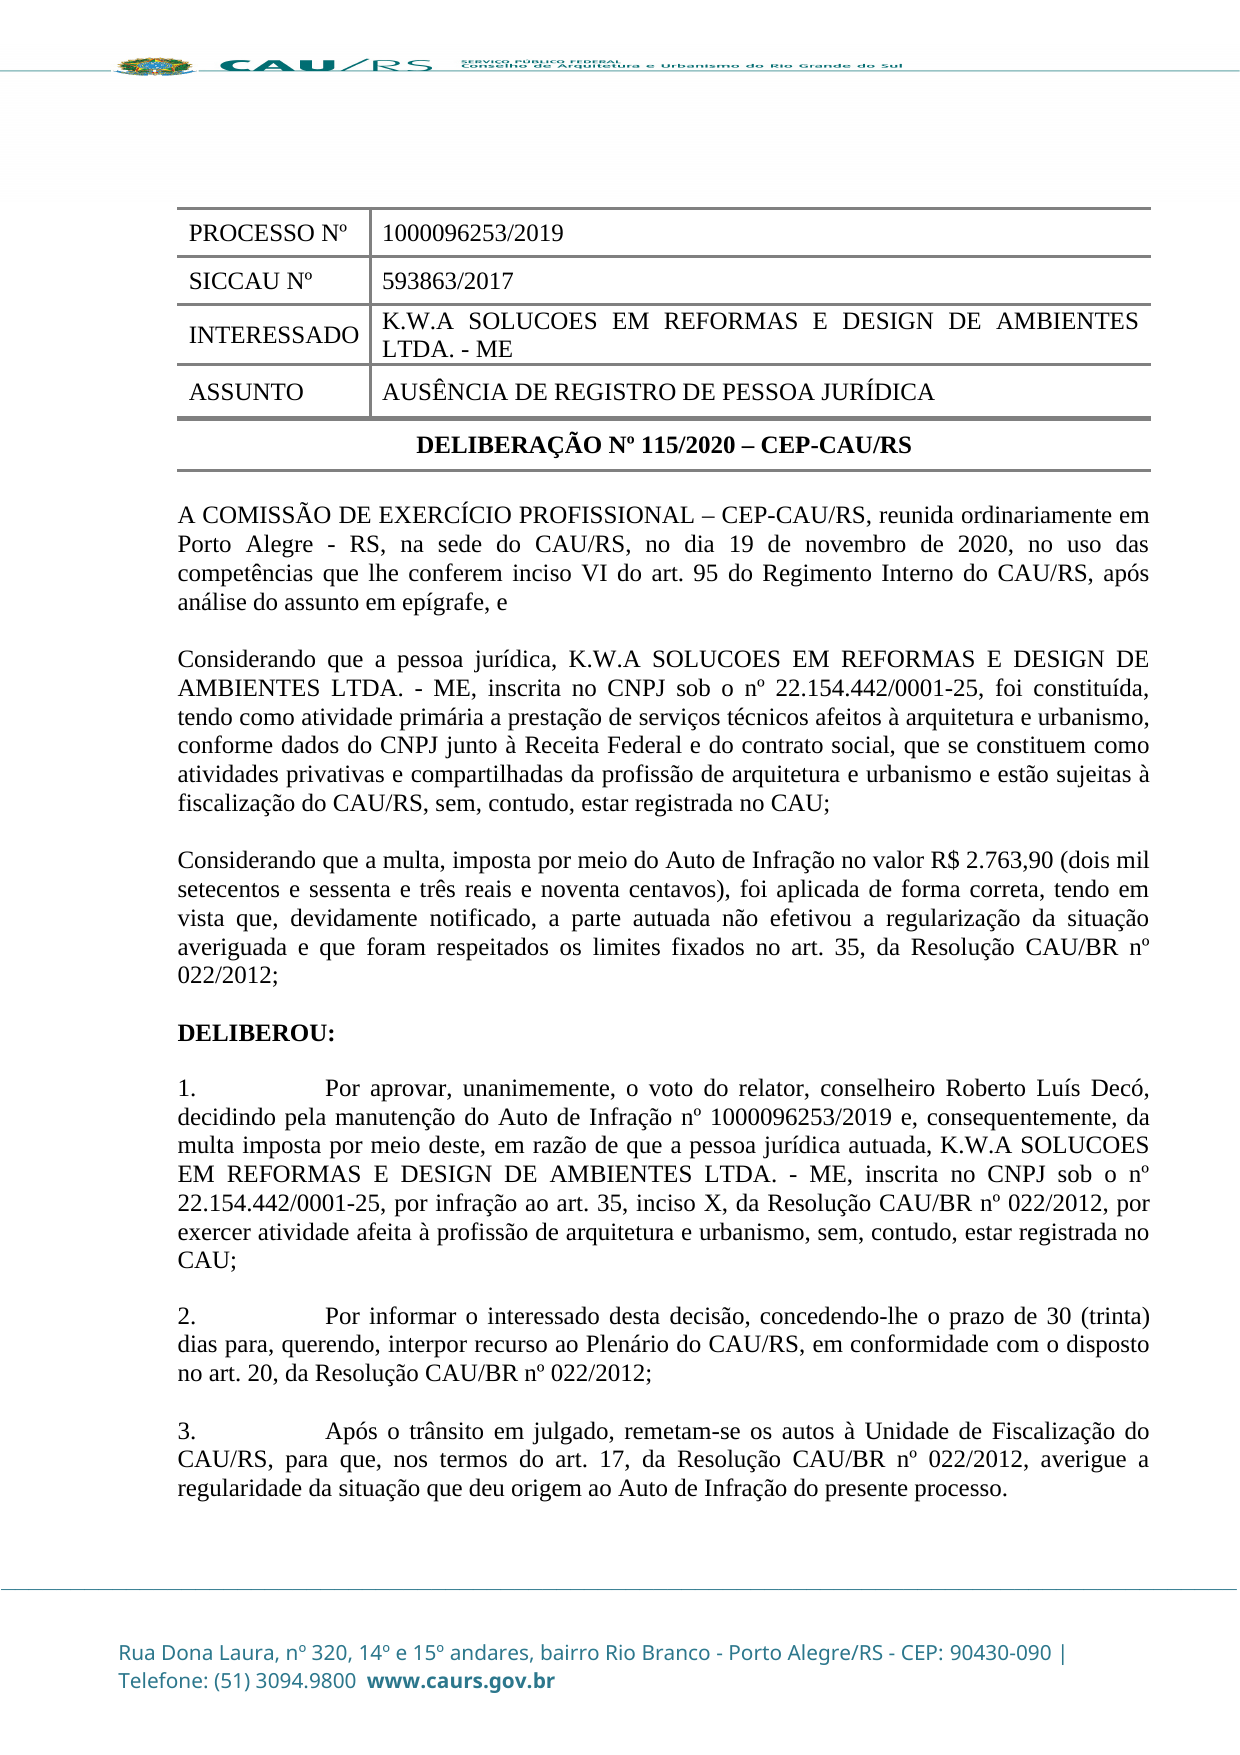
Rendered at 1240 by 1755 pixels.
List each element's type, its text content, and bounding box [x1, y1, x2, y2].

text Considerando que a pessoa jurídica, K.W.A SOLUCOES EM REFORMAS E DESIGN DE AMBIENTES LTDA. - ME, inscrita no CNPJ sob o nº 22.154.442/0001-25, foi constituída, tendo como atividade primária a prestação de serviços técnicos afeitos à arquitetura e urbanismo, conforme dados do CNPJ junto à Receita Federal e do contrato social, que se constituem como atividades privativas e compartilhadas da profissão de arquitetura e urbanismo e estão sujeitas à fiscalização do CAU/RS, sem, contudo, estar registrada no CAU; [177, 644, 1151, 817]
table_cell AUSÊNCIA DE REGISTRO DE PESSOA JURÍDICA [372, 366, 1151, 416]
text A COMISSÃO DE EXERCÍCIO PROFISSIONAL – CEP-CAU/RS, reunida ordinariamente em Porto Alegre - RS, na sede do CAU/RS, no dia 19 de novembro de 2020, no uso das competências que lhe conferem inciso VI do art. 95 do Regimento Interno do CAU/RS, após análise do assunto em epígrafe, e [177, 501, 1151, 616]
list Por aprovar, unanimemente, o voto do relator, conselheiro Roberto Luís Decó, decidindo pela manutenção do Auto de Infração nº 1000096253/2019 e, consequentemente, da multa imposta por meio deste, em razão de que a pessoa jurídica autuada, K.W.A SOLUCOES EM REFORMAS E DESIGN DE AMBIENTES LTDA. - ME, inscrita no CNPJ sob o nº 22.154.442/0001-25, por infração ao art. 35, inciso X, da Resolução CAU/BR nº 022/2012, por exercer atividade afeita à profissão de arquitetura e urbanismo, sem, contudo, estar registrada no CAU; [177, 1073, 1151, 1274]
table_header PROCESSO Nº [177, 210, 369, 255]
table_cell ASSUNTO [177, 366, 369, 416]
table_cell SICCAU Nº [177, 258, 369, 303]
text Considerando que a multa, imposta por meio do Auto de Infração no valor R$ 2.763,90 (dois mil setecentos e sessenta e três reais e noventa centavos), foi aplicada de forma correta, tendo em vista que, devidamente notificado, a parte autuada não efetivou a regularização da situação averiguada e que foram respeitados os limites fixados no art. 35, da Resolução CAU/BR nº 022/2012; [177, 846, 1151, 989]
table_cell 593863/2017 [372, 258, 1151, 303]
text DELIBEROU: [177, 1018, 1151, 1047]
table_header 1000096253/2019 [372, 210, 1151, 255]
list Após o trânsito em julgado, remetam-se os autos à Unidade de Fiscalização do CAU/RS, para que, nos termos do art. 17, da Resolução CAU/BR nº 022/2012, averigue a regularidade da situação que deu origem ao Auto de Infração do presente processo. [177, 1416, 1151, 1502]
table_cell DELIBERAÇÃO Nº 115/2020 – CEP-CAU/RS [177, 421, 1151, 469]
list Por informar o interessado desta decisão, concedendo-lhe o prazo de 30 (trinta) dias para, querendo, interpor recurso ao Plenário do CAU/RS, em conformidade com o disposto no art. 20, da Resolução CAU/BR nº 022/2012; [177, 1301, 1151, 1387]
table_cell INTERESSADO [177, 306, 369, 363]
table_cell K.W.A SOLUCOES EM REFORMAS E DESIGN DE AMBIENTES LTDA. - ME [372, 306, 1151, 363]
